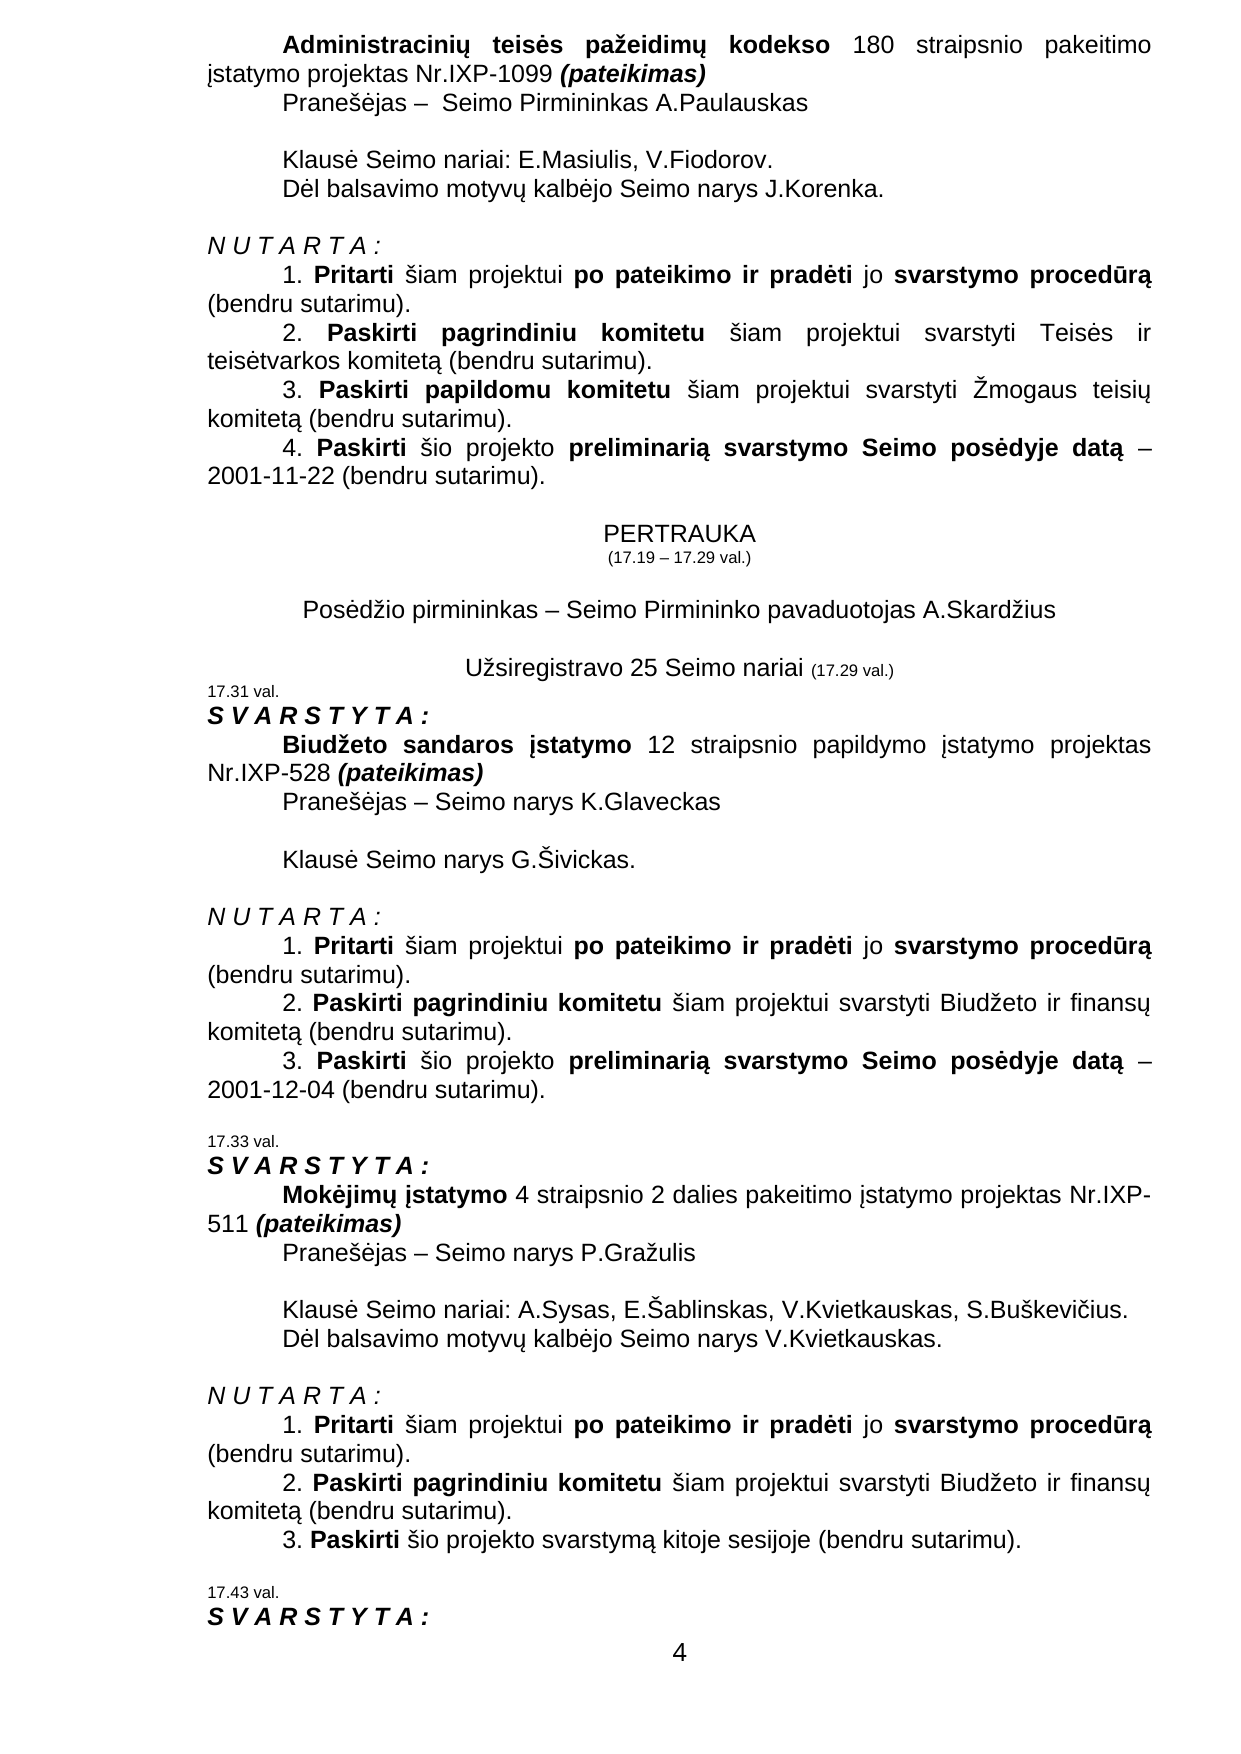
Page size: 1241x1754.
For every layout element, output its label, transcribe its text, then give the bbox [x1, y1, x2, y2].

text 2. Paskirti pagrindiniu komitetu šiam projektui svarstyti Biudžeto ir finansų komitetą (bendru sutarimu). [207, 1467, 1152, 1525]
text 2. Paskirti pagrindiniu komitetu šiam projektui svarstyti Biudžeto ir finansų komitetą (bendru sutarimu). [207, 988, 1152, 1046]
text 3. Paskirti šio projekto svarstymą kitoje sesijoje (bendru sutarimu). [207, 1525, 1152, 1554]
text 1. Pritarti šiam projektui po pateikimo ir pradėti jo svarstymo procedūrą (bendru sutarimu). [207, 260, 1152, 317]
text 3. Paskirti šio projekto preliminarią svarstymo Seimo posėdyje datą – 2001-12-04 (bendru sutarimu). [207, 1046, 1152, 1103]
text S V A R S T Y T A : [207, 701, 1152, 729]
text Klausė Seimo narys G.Šivickas. [207, 844, 1152, 873]
text Užsiregistravo 25 Seimo nariai (17.29 val.) [207, 653, 1152, 682]
text Posėdžio pirmininkas – Seimo Pirmininko pavaduotojas A.Skardžius [207, 595, 1152, 624]
text N U T A R T A : [207, 1381, 1152, 1410]
text (17.19 – 17.29 val.) [207, 547, 1152, 567]
text 1. Pritarti šiam projektui po pateikimo ir pradėti jo svarstymo procedūrą (bendru sutarimu). [207, 931, 1152, 988]
text Klausė Seimo nariai: E.Masiulis, V.Fiodorov. [207, 145, 1152, 174]
text 2. Paskirti pagrindiniu komitetu šiam projektui svarstyti Teisės ir teisėtvarkos komitetą (bendru sutarimu). [207, 317, 1152, 375]
text 1. Pritarti šiam projektui po pateikimo ir pradėti jo svarstymo procedūrą (bendru sutarimu). [207, 1410, 1152, 1467]
text 4. Paskirti šio projekto preliminarią svarstymo Seimo posėdyje datą – 2001-11-22 (bendru sutarimu). [207, 432, 1152, 490]
text Pranešėjas – Seimo narys P.Gražulis [207, 1237, 1152, 1266]
text Pranešėjas – Seimo narys K.Glaveckas [207, 787, 1152, 816]
text 17.43 val. [207, 1582, 1152, 1602]
text N U T A R T A : [207, 231, 1152, 260]
text 3. Paskirti papildomu komitetu šiam projektui svarstyti Žmogaus teisių komitetą (bendru sutarimu). [207, 375, 1152, 432]
text S V A R S T Y T A : [207, 1151, 1152, 1180]
text S V A R S T Y T A : [207, 1602, 1152, 1630]
text PERTRAUKA [207, 519, 1152, 547]
text N U T A R T A : [207, 902, 1152, 931]
text Administracinių teisės pažeidimų kodekso 180 straipsnio pakeitimo įstatymo projektas Nr.IXP-1099 (pateikimas) [207, 30, 1152, 87]
text Mokėjimų įstatymo 4 straipsnio 2 dalies pakeitimo įstatymo projektas Nr.IXP-511 (pateikimas) [207, 1180, 1152, 1237]
text Biudžeto sandaros įstatymo 12 straipsnio papildymo įstatymo projektas Nr.IXP-528 (pateikimas) [207, 729, 1152, 787]
text 17.31 val. [207, 682, 1152, 701]
text Dėl balsavimo motyvų kalbėjo Seimo narys J.Korenka. [207, 174, 1152, 202]
text 17.33 val. [207, 1132, 1152, 1151]
text Pranešėjas – Seimo Pirmininkas A.Paulauskas [207, 87, 1152, 116]
text Klausė Seimo nariai: A.Sysas, E.Šablinskas, V.Kvietkauskas, S.Buškevičius. [207, 1295, 1152, 1324]
text Dėl balsavimo motyvų kalbėjo Seimo narys V.Kvietkauskas. [207, 1324, 1152, 1352]
